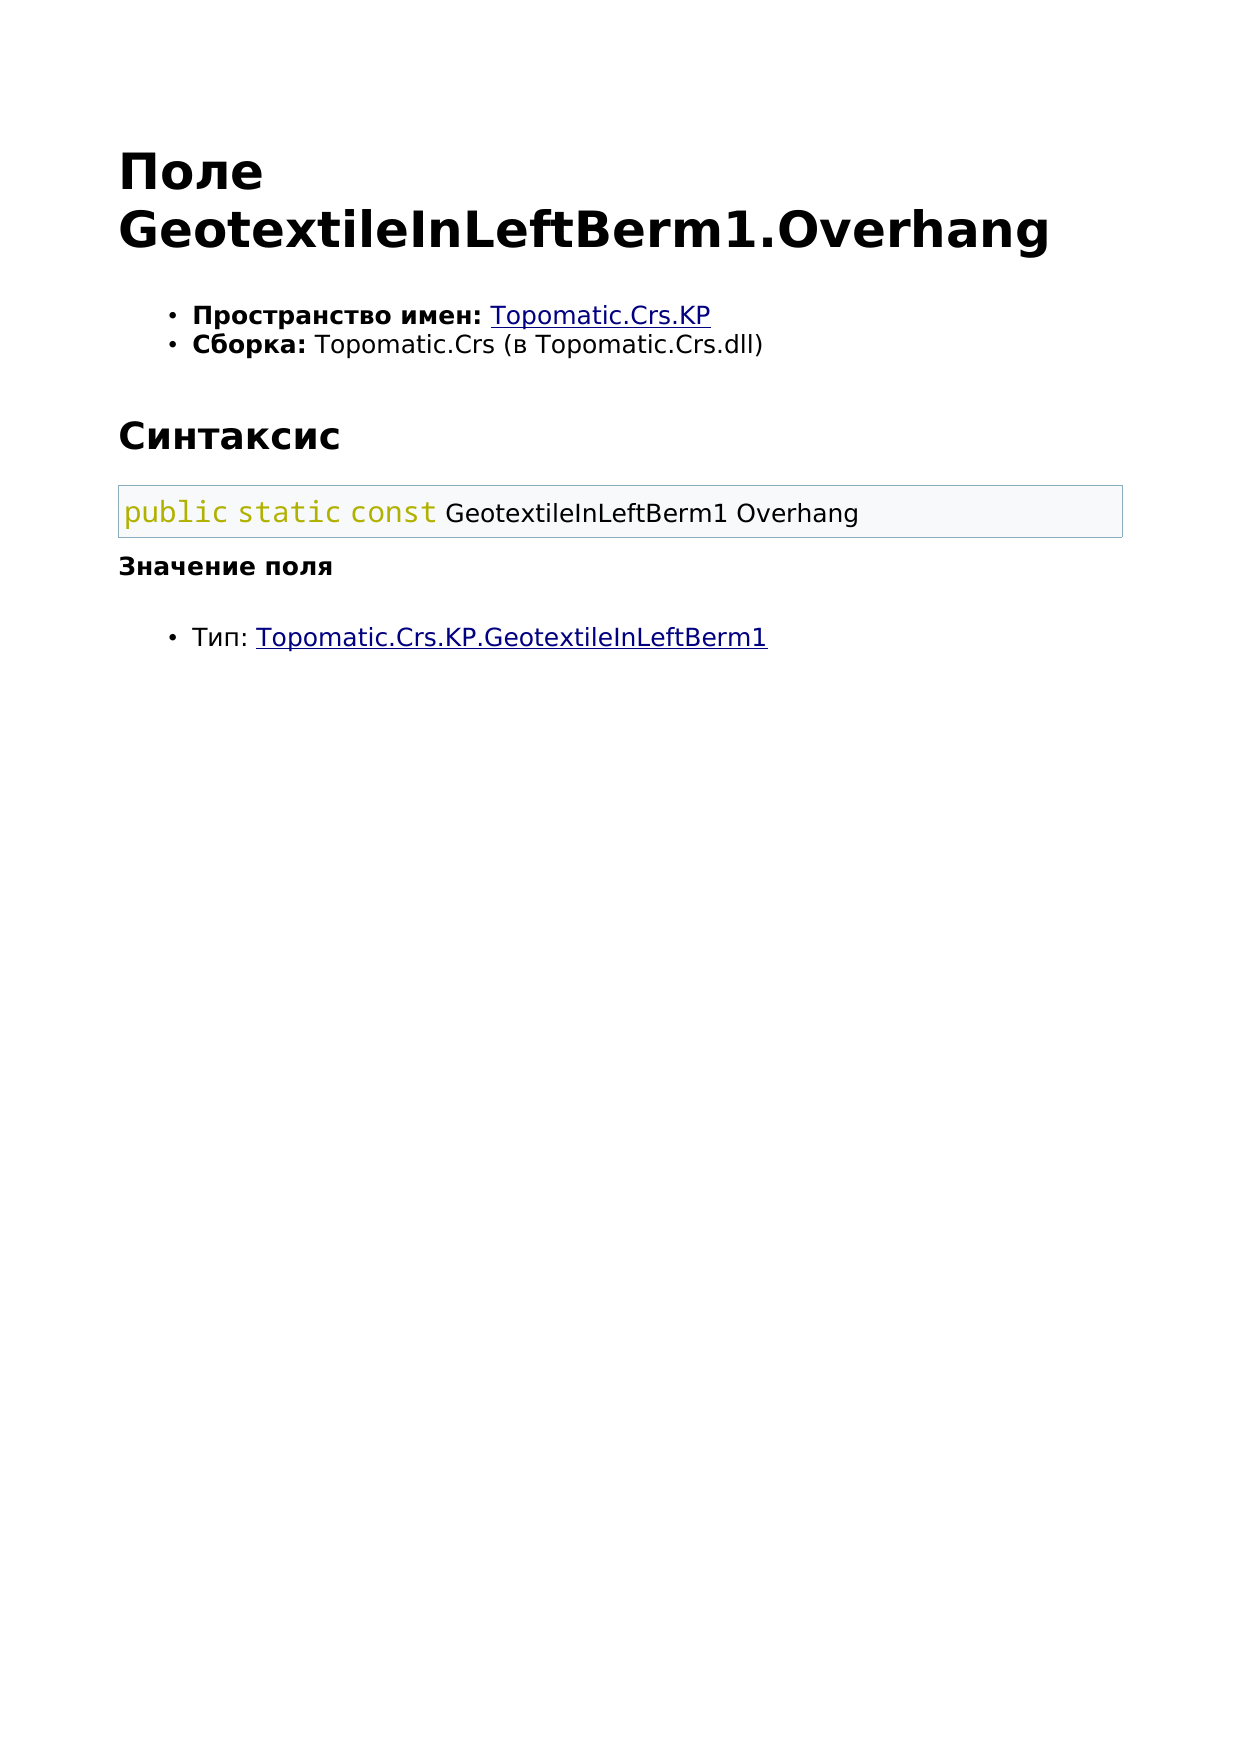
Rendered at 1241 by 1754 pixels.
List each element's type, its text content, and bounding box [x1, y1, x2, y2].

table_header public static const GeotextileInLeftBerm1 Overhang [119, 486, 1122, 537]
subtitle Синтаксис [118, 414, 1122, 458]
list Сборка: Topomatic.Crs (в Topomatic.Crs.dll) [177, 331, 1122, 360]
text Значение поля [118, 552, 1122, 581]
list Пространство имен: Topomatic.Crs.KP [177, 302, 1122, 331]
list Тип: Topomatic.Crs.KP.GeotextileInLeftBerm1 [177, 623, 1122, 652]
subtitle Поле GeotextileInLeftBerm1.Overhang [118, 143, 1122, 259]
